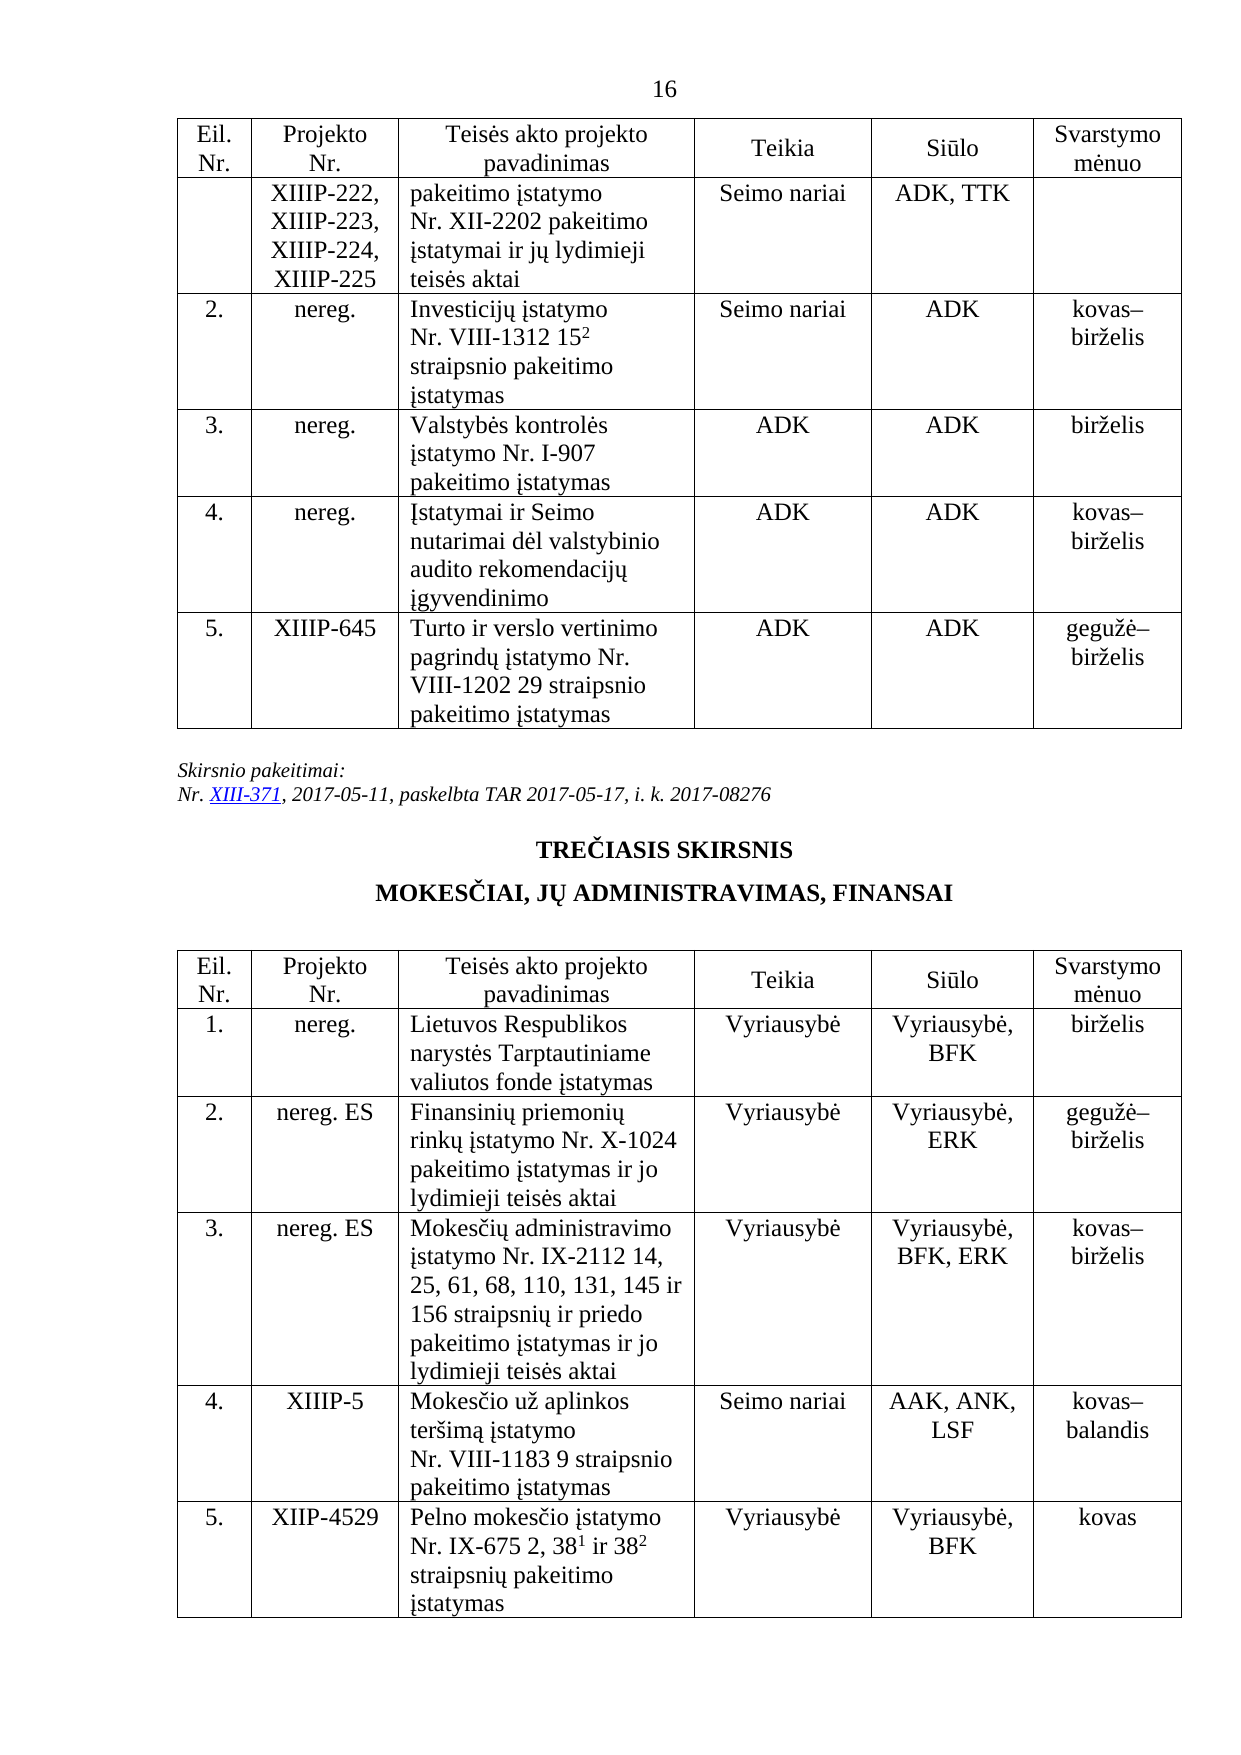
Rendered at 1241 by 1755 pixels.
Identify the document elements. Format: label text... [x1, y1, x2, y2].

text TREČIASIS SKIRSNIS [177, 835, 1152, 863]
table_cell ADK [695, 613, 871, 728]
table_cell 1. [178, 1009, 251, 1096]
table_cell XIIIP-645 [252, 613, 398, 728]
table_cell Įstatymai ir Seimo nutarimai dėl valstybinio audito rekomendacijų įgyvendinimo [399, 497, 694, 612]
table_cell nereg. ES [252, 1097, 398, 1212]
table_cell Mokesčio už aplinkos teršimą įstatymo Nr. VIII-1183 9 straipsnio pakeitimo įstatymas [399, 1386, 694, 1501]
table_cell Vyriausybė [695, 1009, 871, 1096]
table_cell birželis [1034, 410, 1181, 496]
table_cell ADK [872, 497, 1033, 612]
table_cell kovas– balandis [1034, 1386, 1181, 1501]
table_cell kovas– birželis [1034, 294, 1181, 409]
table_header Siūlo [872, 951, 1033, 1008]
table_cell 3. [178, 1213, 251, 1385]
table_cell Lietuvos Respublikos narystės Tarptautiniame valiutos fonde įstatymas [399, 1009, 694, 1096]
table_cell Vyriausybė, BFK [872, 1009, 1033, 1096]
table_cell 2. [178, 294, 251, 409]
table_cell [178, 178, 251, 293]
table_cell 3. [178, 410, 251, 496]
table_header Teikia [695, 119, 871, 177]
table_cell 4. [178, 1386, 251, 1501]
table_cell ADK [872, 294, 1033, 409]
table_cell 5. [178, 1502, 251, 1617]
table_cell ADK [872, 410, 1033, 496]
table_cell Seimo nariai [695, 294, 871, 409]
table_cell birželis [1034, 1009, 1181, 1096]
table_cell kovas– birželis [1034, 1213, 1181, 1385]
table_header Teikia [695, 951, 871, 1008]
table_cell nereg. [252, 294, 398, 409]
table_cell Vyriausybė, BFK, ERK [872, 1213, 1033, 1385]
table_cell gegužė– birželis [1034, 1097, 1181, 1212]
table_cell nereg. [252, 1009, 398, 1096]
table_cell ADK [695, 497, 871, 612]
table_header Svarstymo mėnuo [1034, 119, 1181, 177]
text Skirsnio pakeitimai: [177, 758, 1152, 782]
table_cell Vyriausybė [695, 1097, 871, 1212]
table_header Svarstymo mėnuo [1034, 951, 1181, 1008]
table_cell 5. [178, 613, 251, 728]
table_cell 4. [178, 497, 251, 612]
table_cell Vyriausybė, BFK [872, 1502, 1033, 1617]
table_cell Vyriausybė, ERK [872, 1097, 1033, 1212]
table_cell pakeitimo įstatymo Nr. XII-2202 pakeitimo įstatymai ir jų lydimieji teisės aktai [399, 178, 694, 293]
table_header Teisės akto projekto pavadinimas [399, 951, 694, 1008]
table_cell XIIIP-222, XIIIP-223, XIIIP-224, XIIIP-225 [252, 178, 398, 293]
table_cell Pelno mokesčio įstatymo Nr. IX-675 2, 381 ir 382 straipsnių pakeitimo įstatymas [399, 1502, 694, 1617]
table_cell Finansinių priemonių rinkų įstatymo Nr. X-1024 pakeitimo įstatymas ir jo lydimieji teisės aktai [399, 1097, 694, 1212]
table_cell Mokesčių administravimo įstatymo Nr. IX-2112 14, 25, 61, 68, 110, 131, 145 ir 156 straipsnių ir priedo pakeitimo įstatymas ir jo lydimieji teisės aktai [399, 1213, 694, 1385]
table_cell kovas [1034, 1502, 1181, 1617]
table_cell gegužė– birželis [1034, 613, 1181, 728]
table_cell Investicijų įstatymo Nr. VIII-1312 152 straipsnio pakeitimo įstatymas [399, 294, 694, 409]
table_header Projekto Nr. [252, 119, 398, 177]
table_cell Vyriausybė [695, 1213, 871, 1385]
table_cell Turto ir verslo vertinimo pagrindų įstatymo Nr. VIII-1202 29 straipsnio pakeitimo įstatymas [399, 613, 694, 728]
text Nr. XIII-371, 2017-05-11, paskelbta TAR 2017-05-17, i. k. 2017-08276 [177, 782, 1152, 806]
table_header Projekto Nr. [252, 951, 398, 1008]
table_header Eil. Nr. [178, 119, 251, 177]
table_cell XIIP-4529 [252, 1502, 398, 1617]
table_cell nereg. [252, 497, 398, 612]
table_cell ADK [872, 613, 1033, 728]
table_cell ADK [695, 410, 871, 496]
table_cell Valstybės kontrolės įstatymo Nr. I-907 pakeitimo įstatymas [399, 410, 694, 496]
table_header Eil. Nr. [178, 951, 251, 1008]
table_cell 2. [178, 1097, 251, 1212]
table_cell nereg. ES [252, 1213, 398, 1385]
table_cell ADK, TTK [872, 178, 1033, 293]
table_cell nereg. [252, 410, 398, 496]
table_cell kovas– birželis [1034, 497, 1181, 612]
table_cell AAK, ANK, LSF [872, 1386, 1033, 1501]
table_cell Vyriausybė [695, 1502, 871, 1617]
table_cell Seimo nariai [695, 1386, 871, 1501]
table_header Teisės akto projekto pavadinimas [399, 119, 694, 177]
table_cell [1034, 178, 1181, 293]
table_cell Seimo nariai [695, 178, 871, 293]
text MOKESČIAI, JŲ ADMINISTRAVIMAS, FINANSAI [177, 878, 1152, 907]
table_cell XIIIP-5 [252, 1386, 398, 1501]
table_header Siūlo [872, 119, 1033, 177]
